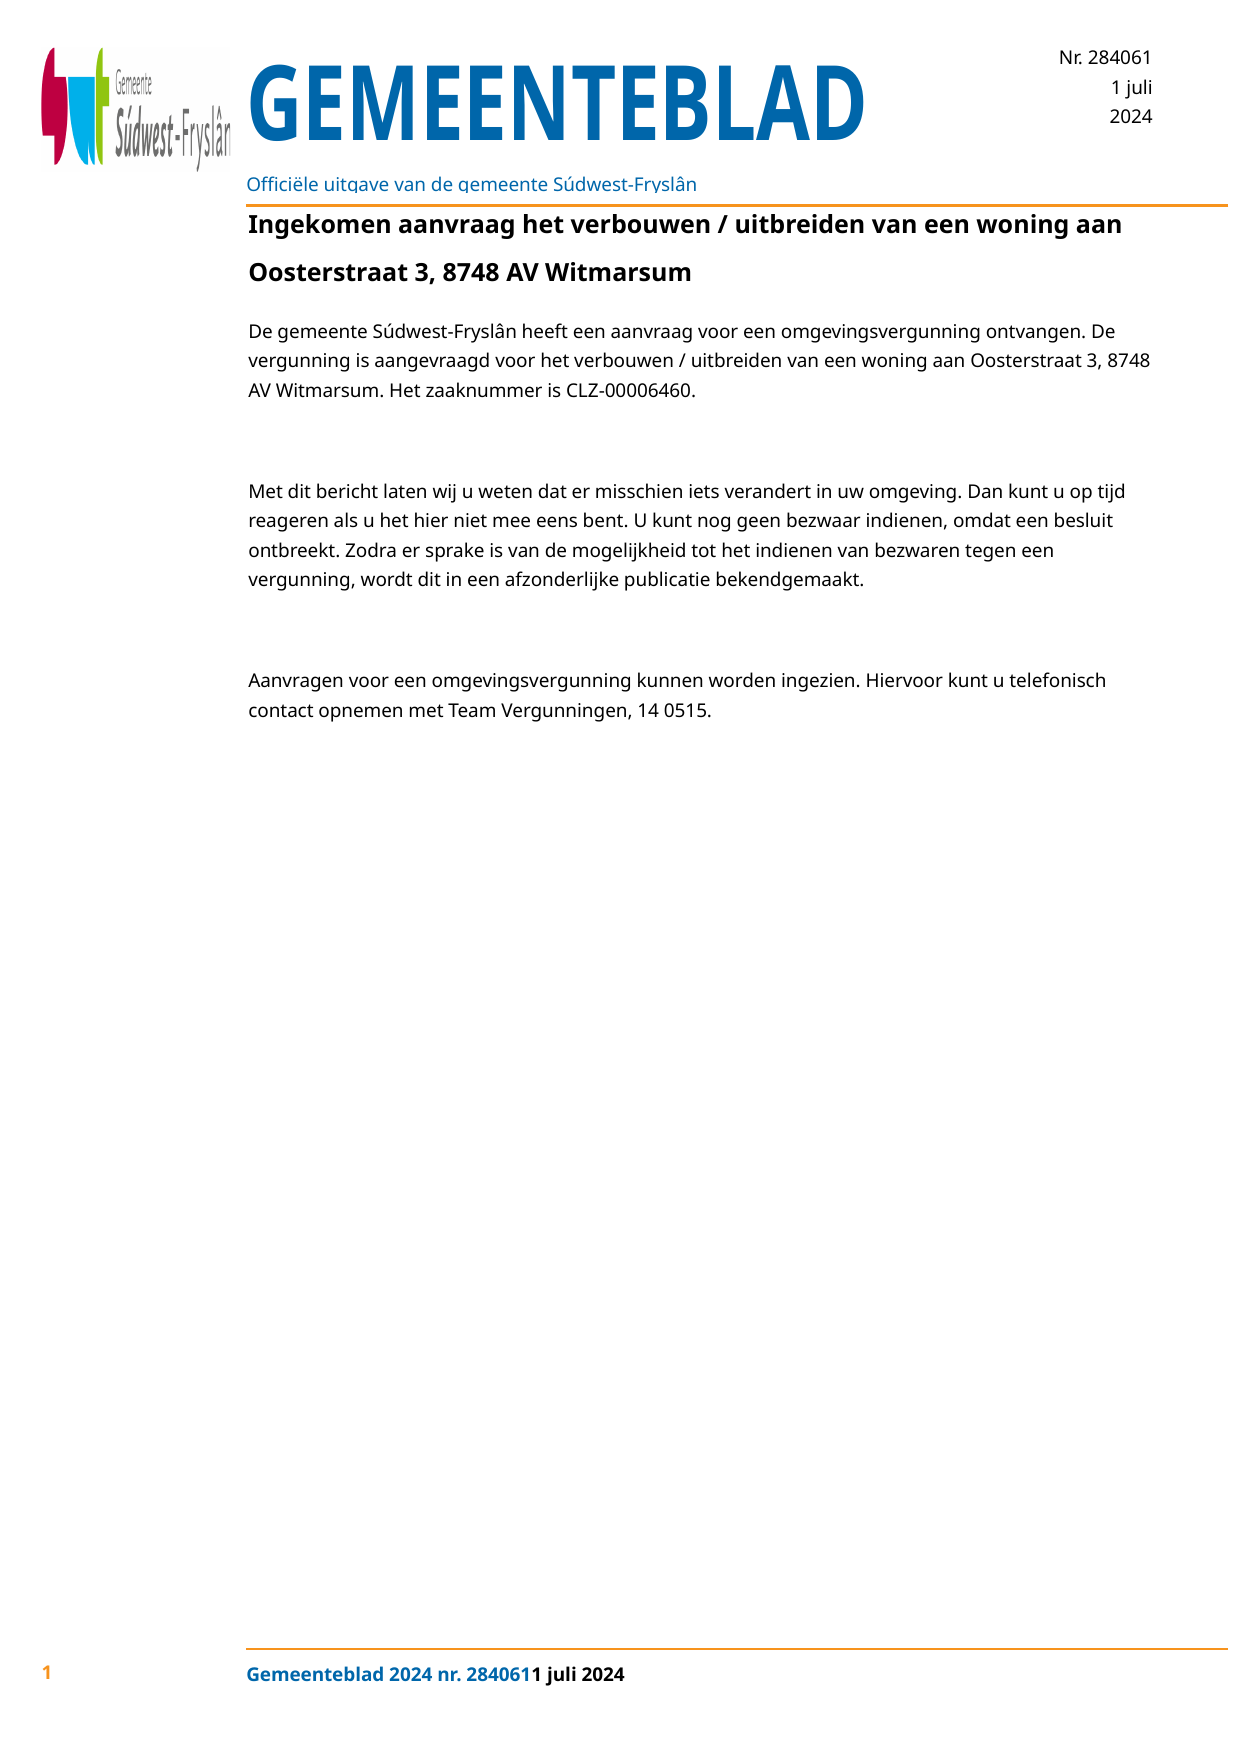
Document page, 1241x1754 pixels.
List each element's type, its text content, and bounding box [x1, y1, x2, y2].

text Aanvragen voor een omgevingsvergunning kunnen worden ingezien. Hiervoor kunt u telefonisch contact opnemen met Team Vergunningen, 14 0515. [248, 667, 1152, 723]
picture [41, 47, 231, 172]
text Ingekomen aanvraag het verbouwen / uitbreiden van een woning aan Oosterstraat 3, 8748 AV Witmarsum [248, 207, 1152, 288]
text De gemeente Súdwest-Fryslân heeft een aanvraag voor een omgevingsvergunning ontvangen. De vergunning is aangevraagd voor het verbouwen / uitbreiden van een woning aan Oosterstraat 3, 8748 AV Witmarsum. Het zaaknummer is CLZ-00006460. [248, 318, 1152, 403]
text Met dit bericht laten wij u weten dat er misschien iets verandert in uw omgeving. Dan kunt u op tijd reageren als u het hier niet mee eens bent. U kunt nog geen bezwaar indienen, omdat een besluit ontbreekt. Zodra er sprake is van de mogelijkheid tot het indienen van bezwaren tegen een vergunning, wordt dit in een afzonderlijke publicatie bekendgemaakt. [248, 478, 1152, 592]
